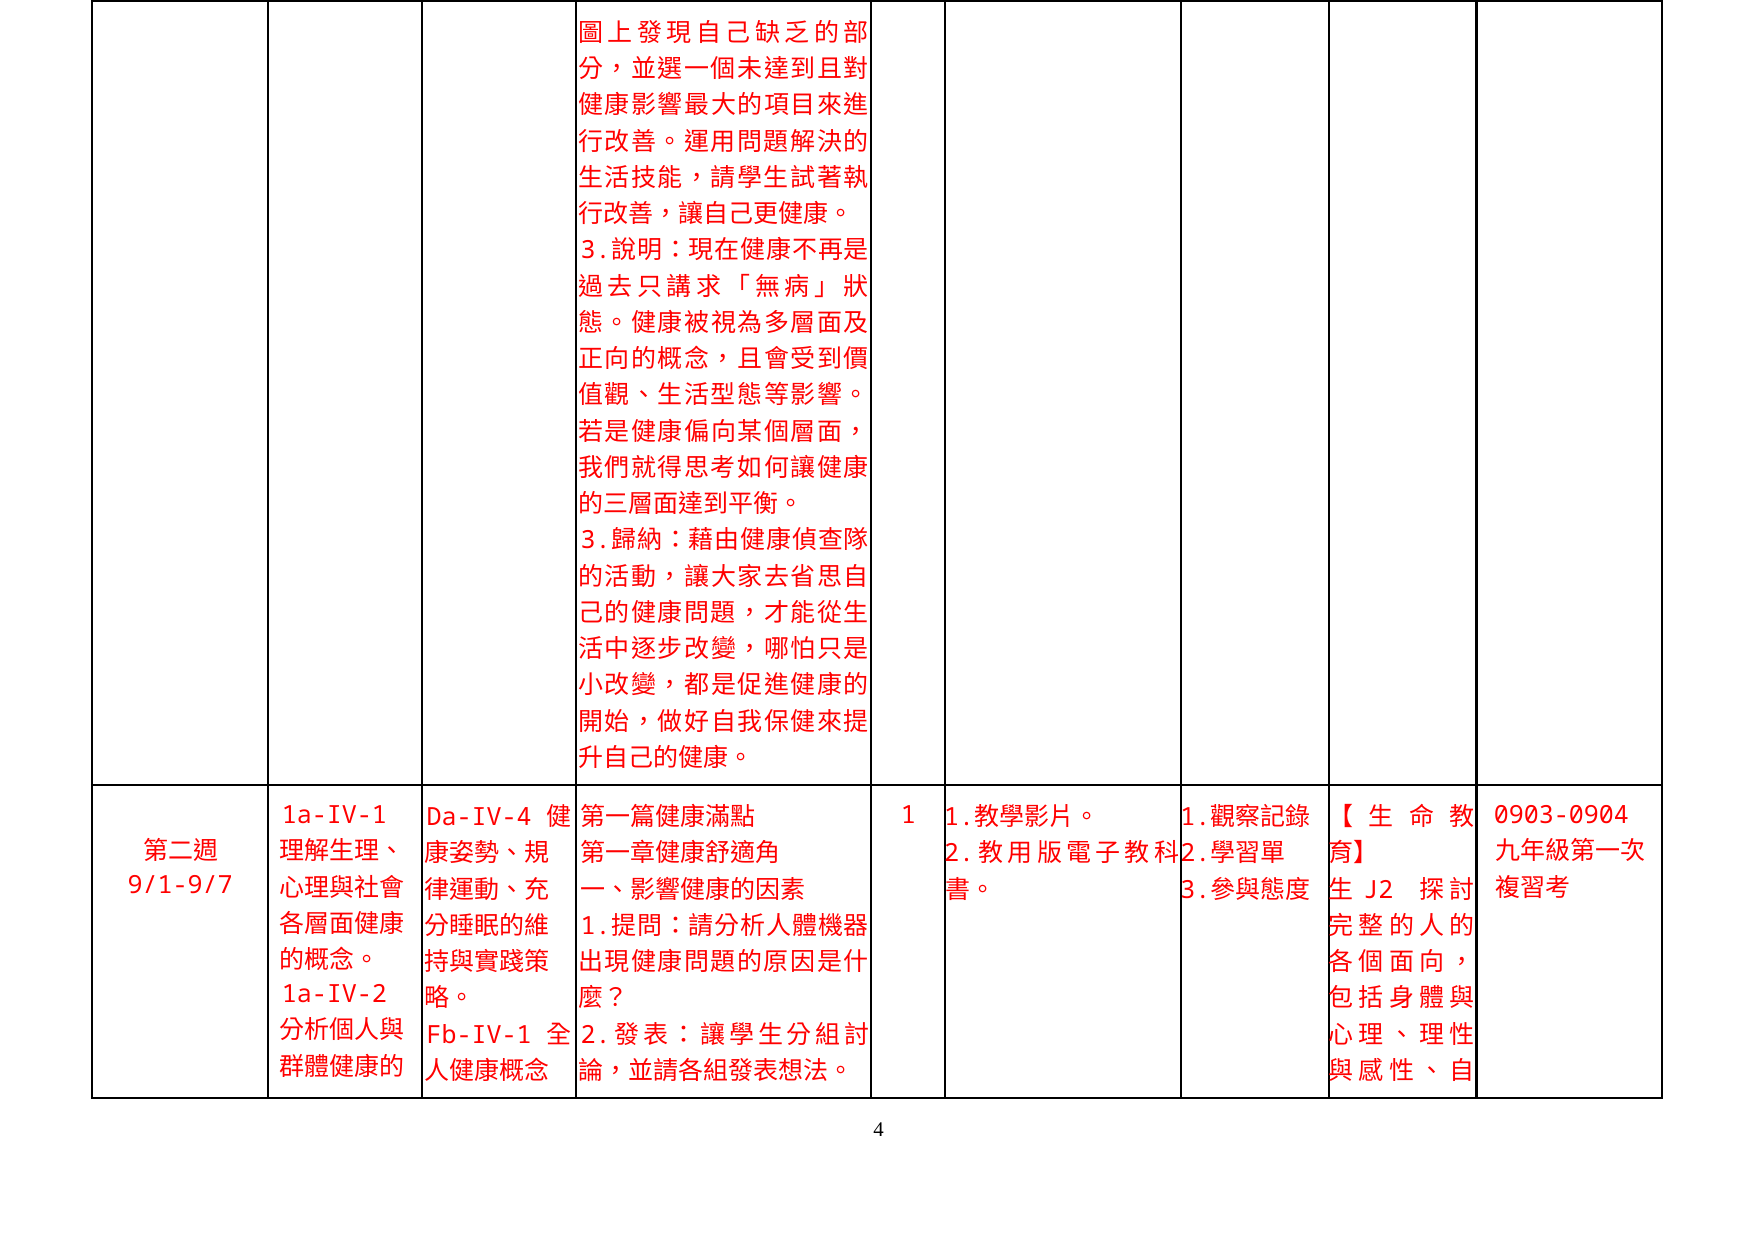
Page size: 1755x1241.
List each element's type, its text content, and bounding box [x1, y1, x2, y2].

table_cell Da-IV-4 健康姿勢、規律運動、充分睡眠的維持與實踐策略。 Fb-IV-1 全人健康概念 [423, 786, 575, 1097]
table_cell 第一篇健康滿點 第一章健康舒適角 一、影響健康的因素 1.提問：請分析人體機器出現健康問題的原因是什麼？ 2.發表：讓學生分組討論，並請各組發表想法。 [577, 786, 870, 1097]
table_cell 1.觀察記錄 2.學習單 3.參與態度 [1182, 786, 1328, 1097]
table_cell [423, 2, 575, 784]
table_cell [1330, 2, 1475, 784]
table_cell [872, 2, 944, 784]
table_cell [93, 2, 267, 784]
table_cell 1a-IV-1 理解生理、心理與社會各層面健康的概念。 1a-IV-2 分析個人與群體健康的 [269, 786, 421, 1097]
table_cell 1 [872, 786, 944, 1097]
table_cell 圖上發現自己缺乏的部分，並選一個未達到且對健康影響最大的項目來進行改善。運用問題解決的生活技能，請學生試著執行改善，讓自己更健康。 3.說明：現在健康不再是過去只講求「無病」狀態。健康被視為多層面及正向的概念，且會受到價值觀、生活型態等影響。若是健康偏向某個層面，我們就得思考如何讓健康的三層面達到平衡。 3.歸納：藉由健康偵查隊的活動，讓大家去省思自己的健康問題，才能從生活中逐步改變，哪怕只是小改變，都是促進健康的開始，做好自我保健來提升自己的健康。 [577, 2, 870, 784]
table_cell 【生命教育】 生J2 探討完整的人的各個面向，包括身體與心理、理性與感性、自 [1330, 786, 1475, 1097]
table_cell [1478, 2, 1661, 784]
table_cell 0903-0904九年級第一次複習考 [1478, 786, 1661, 1097]
table_cell 第二週 9/1-9/7 [93, 786, 267, 1097]
table_cell 1.教學影片。 2.教用版電子教科書。 [946, 786, 1180, 1097]
table_cell [1182, 2, 1328, 784]
table_cell 教學影片。 2.教用版電子教科書。 [946, 2, 1180, 784]
table_cell [269, 2, 421, 784]
